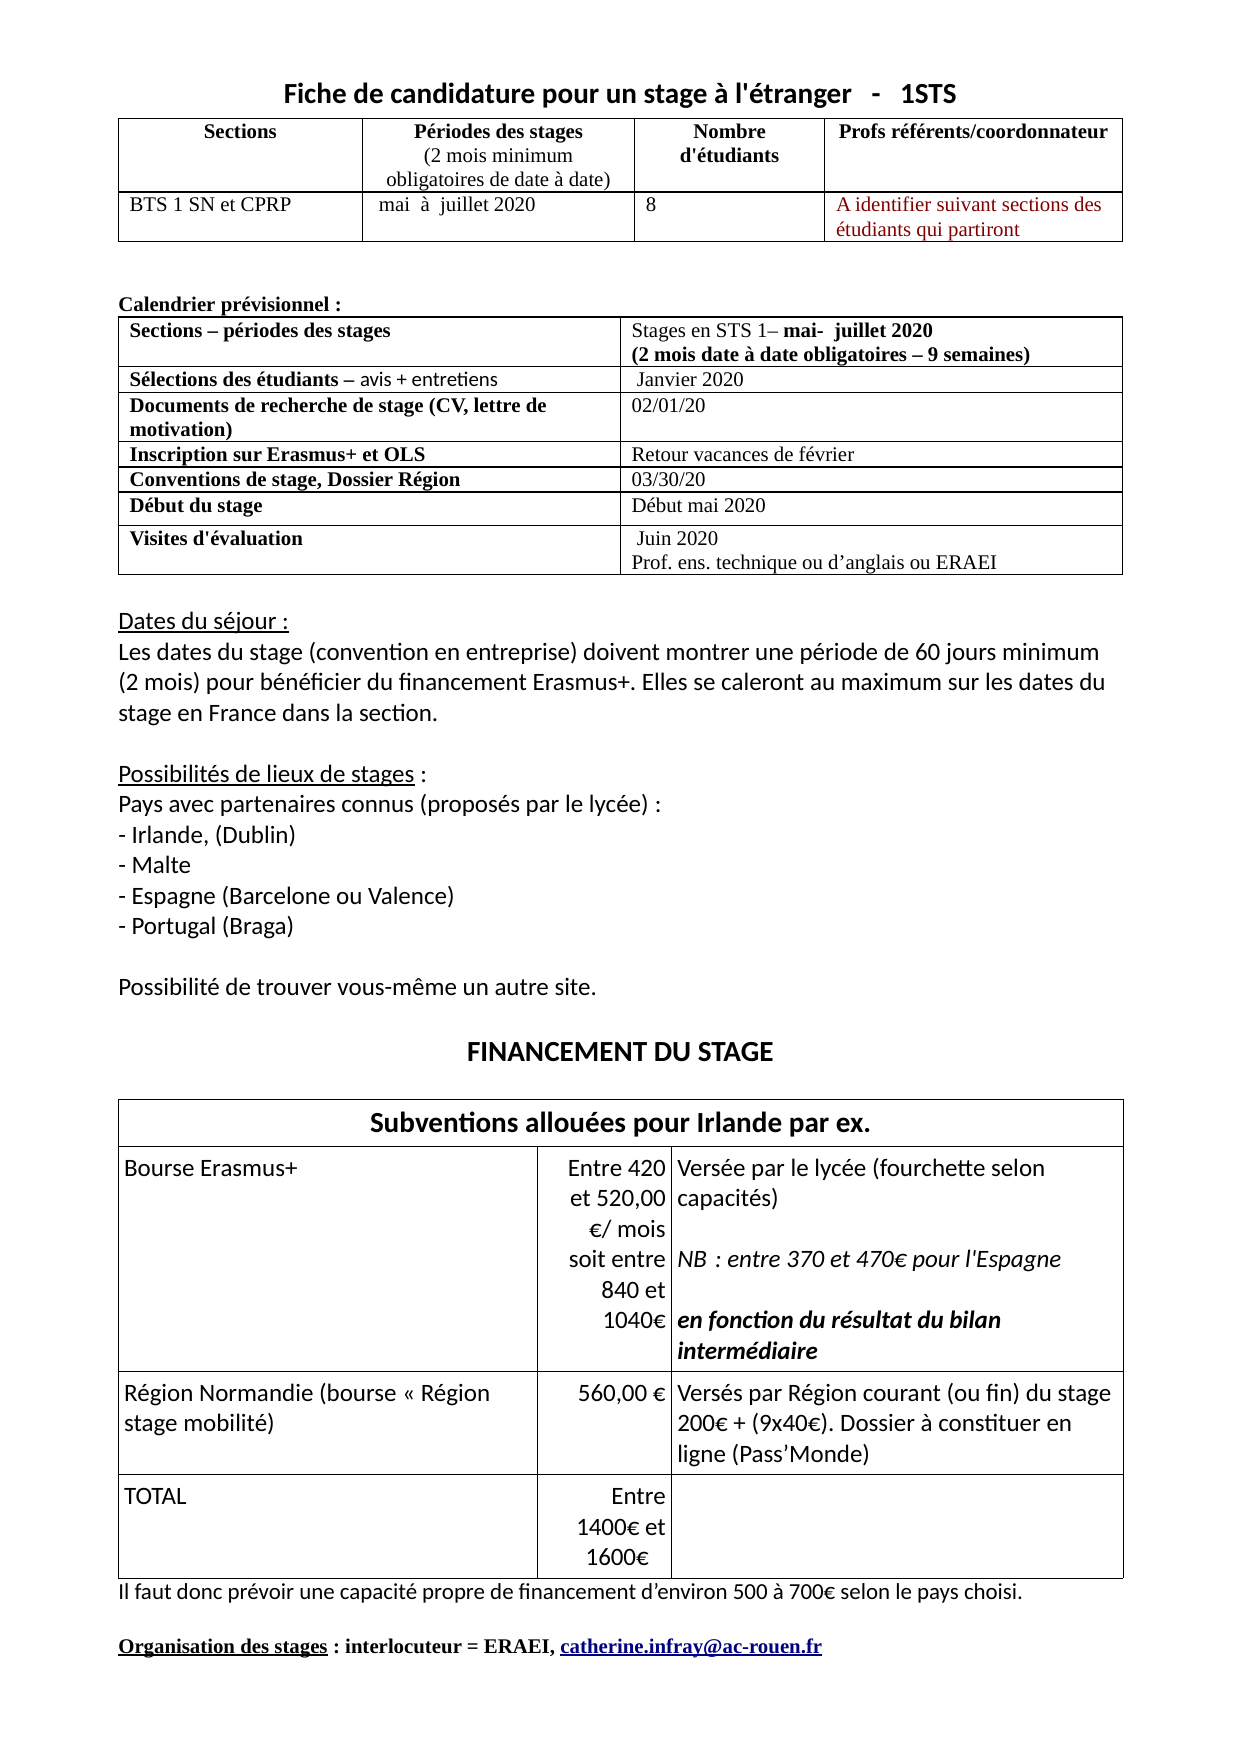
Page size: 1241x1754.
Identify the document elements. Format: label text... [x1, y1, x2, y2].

table_cell Début du stage [119, 493, 620, 524]
text Possibilité de trouver vous-même un autre site. [118, 972, 1122, 1002]
table_cell 8 [635, 193, 824, 241]
table_header Sections [119, 119, 362, 191]
table_cell Juin 2020 Prof. ens. technique ou d’anglais ou ERAEI [621, 526, 1122, 574]
table_cell Région Normandie (bourse « Région stage mobilité) [119, 1372, 537, 1474]
table_cell Versée par le lycée (fourchette selon capacités) NB : entre 370 et 470€ pour l'Espagne en fonction du résultat du bilan intermédiaire [672, 1147, 1123, 1371]
text Organisation des stages : interlocuteur = ERAEI, catherine.infray@ac-rouen.fr [118, 1633, 1122, 1658]
table_cell Sélections des étudiants – avis + entretiens [119, 367, 620, 392]
table_cell 01/02/20 [621, 393, 1122, 441]
table_cell Janvier 2020 [621, 367, 1122, 392]
table_header Sections – périodes des stages [119, 318, 620, 366]
table_header Profs référents/coordonnateur [825, 119, 1122, 191]
table_header Stages en STS 1– mai- juillet 2020 (2 mois date à date obligatoires – 9 semaines) [621, 318, 1122, 366]
text Dates du séjour : [118, 605, 1122, 636]
table_header Périodes des stages (2 mois minimum obligatoires de date à date) [363, 119, 634, 191]
table_cell Entre 420 et 520,00 €/ mois soit entre 840 et 1040€ [538, 1147, 671, 1371]
text - Espagne (Barcelone ou Valence) [118, 880, 1122, 911]
table_cell 560,00 € [538, 1372, 671, 1474]
text Calendrier prévisionnel : [118, 292, 1122, 316]
table_cell A identifier suivant sections des étudiants qui partiront [825, 193, 1122, 241]
table_cell Entre 1400€ et 1600€ [538, 1475, 671, 1577]
table_cell 30/03/20 [621, 468, 1122, 491]
table_cell Conventions de stage, Dossier Région [119, 468, 620, 491]
table_cell Visites d'évaluation [119, 526, 620, 574]
text - Malte [118, 849, 1122, 880]
table_cell BTS 1 SN et CPRP [119, 193, 362, 241]
table_header Subventions allouées pour Irlande par ex. [119, 1100, 1123, 1146]
table_cell mai à juillet 2020 [363, 193, 634, 241]
table_cell Inscription sur Erasmus+ et OLS [119, 442, 620, 466]
table_cell Retour vacances de février [621, 442, 1122, 466]
table_cell Versés par Région courant (ou fin) du stage 200€ + (9x40€). Dossier à constituer en ligne (Pass’Monde) [672, 1372, 1123, 1474]
text - Irlande, (Dublin) [118, 819, 1122, 849]
text Possibilités de lieux de stages : [118, 758, 1122, 788]
text - Portugal (Braga) [118, 911, 1122, 941]
text FINANCEMENT DU STAGE [118, 1033, 1122, 1068]
table_cell Bourse Erasmus+ [119, 1147, 537, 1371]
table_cell Début mai 2020 [621, 493, 1122, 524]
table_cell [672, 1475, 1123, 1577]
text Il faut donc prévoir une capacité propre de financement d’environ 500 à 700€ selon le pays choisi. [118, 1579, 1122, 1606]
table_cell Documents de recherche de stage (CV, lettre de motivation) [119, 393, 620, 441]
text Les dates du stage (convention en entreprise) doivent montrer une période de 60 jours minimum (2 mois) pour bénéficier du financement Erasmus+. Elles se caleront au maximum sur les dates du stage en France dans la section. [118, 636, 1122, 727]
table_header Nombre d'étudiants [635, 119, 824, 191]
text Pays avec partenaires connus (proposés par le lycée) : [118, 788, 1122, 819]
table_cell TOTAL [119, 1475, 537, 1577]
